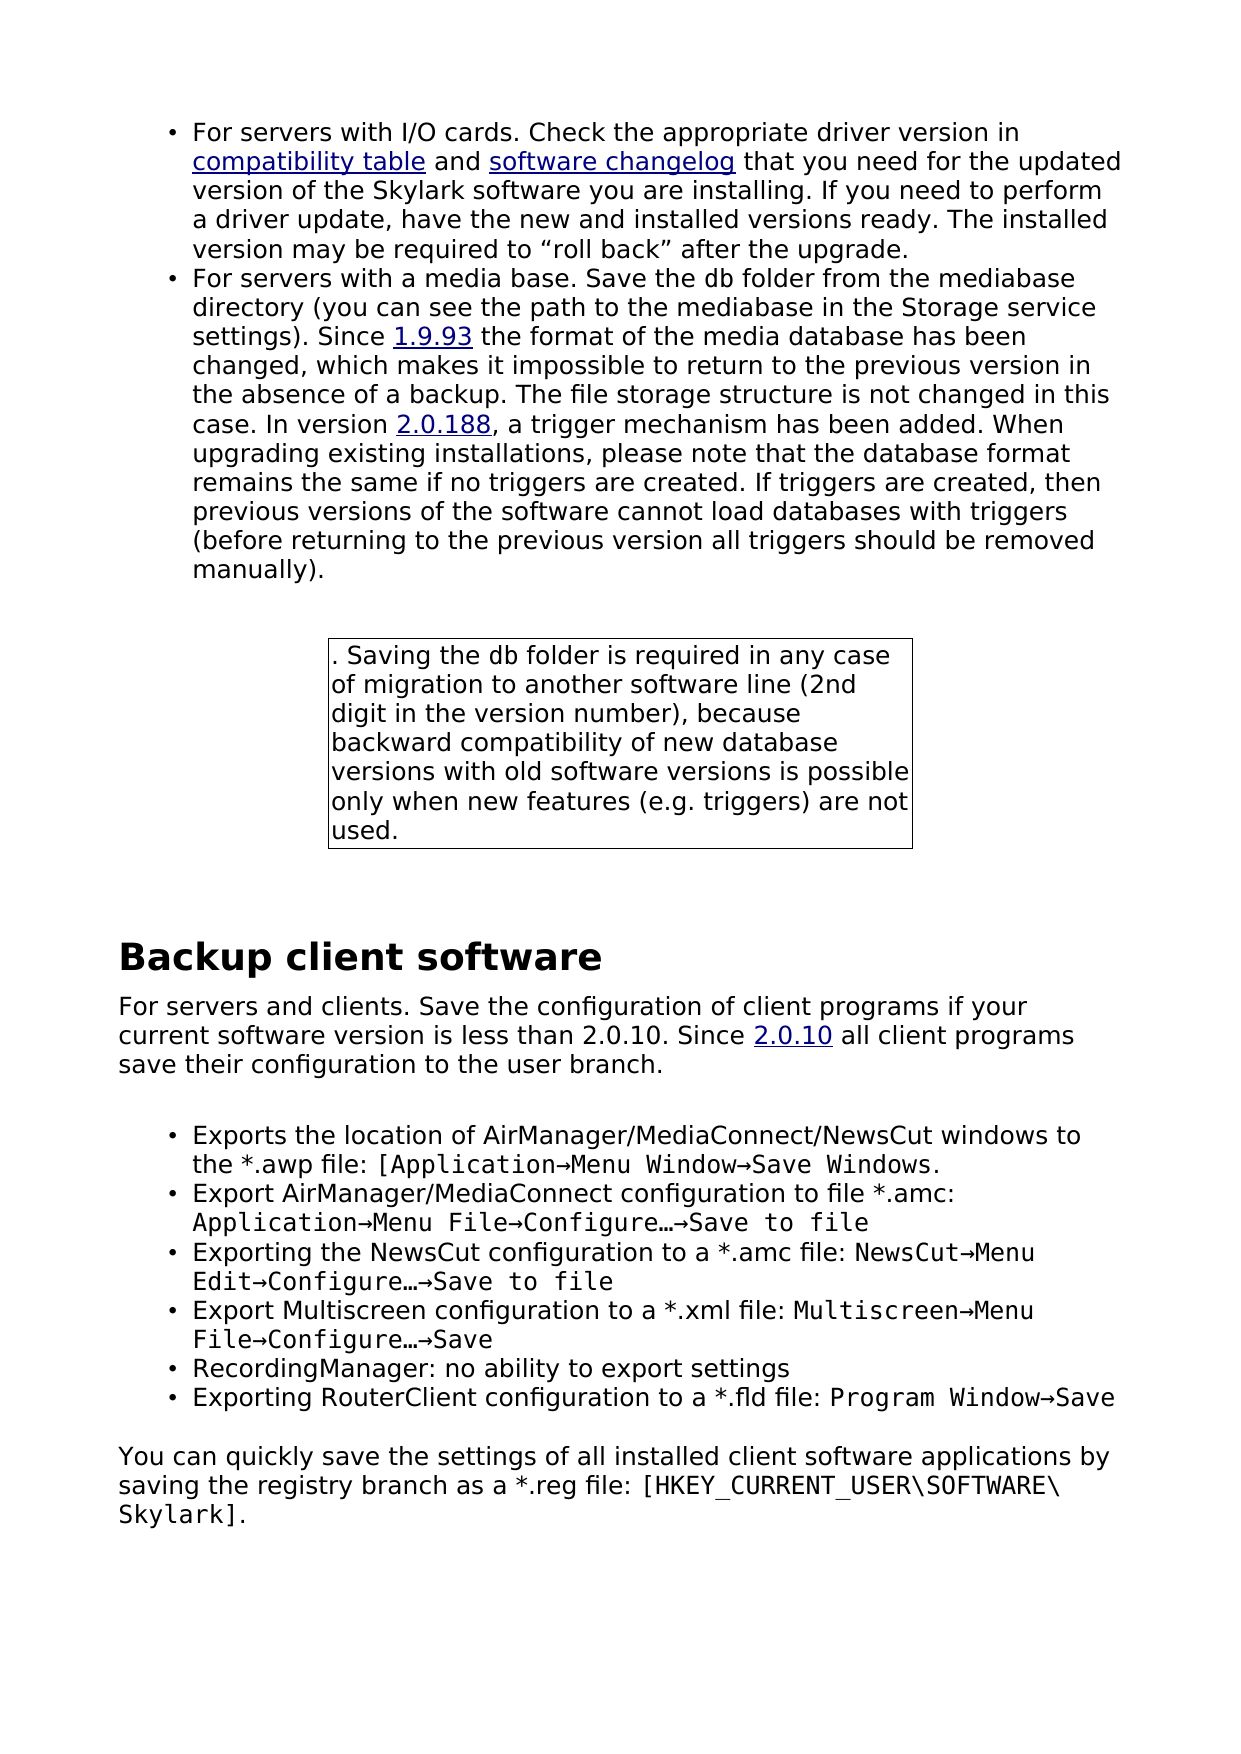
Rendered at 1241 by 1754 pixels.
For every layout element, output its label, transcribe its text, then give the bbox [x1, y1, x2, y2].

list Exporting RouterClient configuration to a *.fld file: Program Window→Save [177, 1384, 1122, 1413]
list For servers with a media base. Save the db folder from the mediabase directory (you can see the path to the mediabase in the Storage service settings). Since 1.9.93 the format of the media database has been changed, which makes it impossible to return to the previous version in the absence of a backup. The file storage structure is not changed in this case. In version 2.0.188, a trigger mechanism has been added. When upgrading existing installations, please note that the database format remains the same if no triggers are created. If triggers are created, then previous versions of the software cannot load databases with triggers (before returning to the previous version all triggers should be removed manually). [177, 264, 1122, 585]
list RecordingManager: no ability to export settings [177, 1354, 1122, 1384]
subtitle Backup client software [118, 936, 1122, 979]
list Export Multiscreen configuration to a *.xml file: Multiscreen→Menu File→Configure…→Save [177, 1296, 1122, 1354]
list Exporting the NewsCut configuration to a *.amc file: NewsCut→Menu Edit→Configure…→Save to file [177, 1238, 1122, 1296]
table_header . Saving the db folder is required in any case of migration to another software line (2nd digit in the version number), because backward compatibility of new database versions with old software versions is possible only when new features (e.g. triggers) are not used. [329, 639, 912, 848]
text For servers and clients. Save the configuration of client programs if your current software version is less than 2.0.10. Since 2.0.10 all client programs save their configuration to the user branch. [118, 992, 1122, 1079]
list For servers with I/O cards. Check the appropriate driver version in compatibility table and software changelog that you need for the updated version of the Skylark software you are installing. If you need to perform a driver update, have the new and installed versions ready. The installed version may be required to “roll back” after the upgrade. [177, 118, 1122, 264]
list Exports the location of AirManager/MediaConnect/NewsCut windows to the *.awp file: [Application→Menu Window→Save Windows. [177, 1121, 1122, 1179]
text You can quickly save the settings of all installed client software applications by saving the registry branch as a *.reg file: [HKEY_CURRENT_USER\SOFTWARE\Skylark]. [118, 1442, 1122, 1530]
list Export AirManager/MediaConnect configuration to file *.amc: Application→Menu File→Configure…→Save to file [177, 1179, 1122, 1238]
